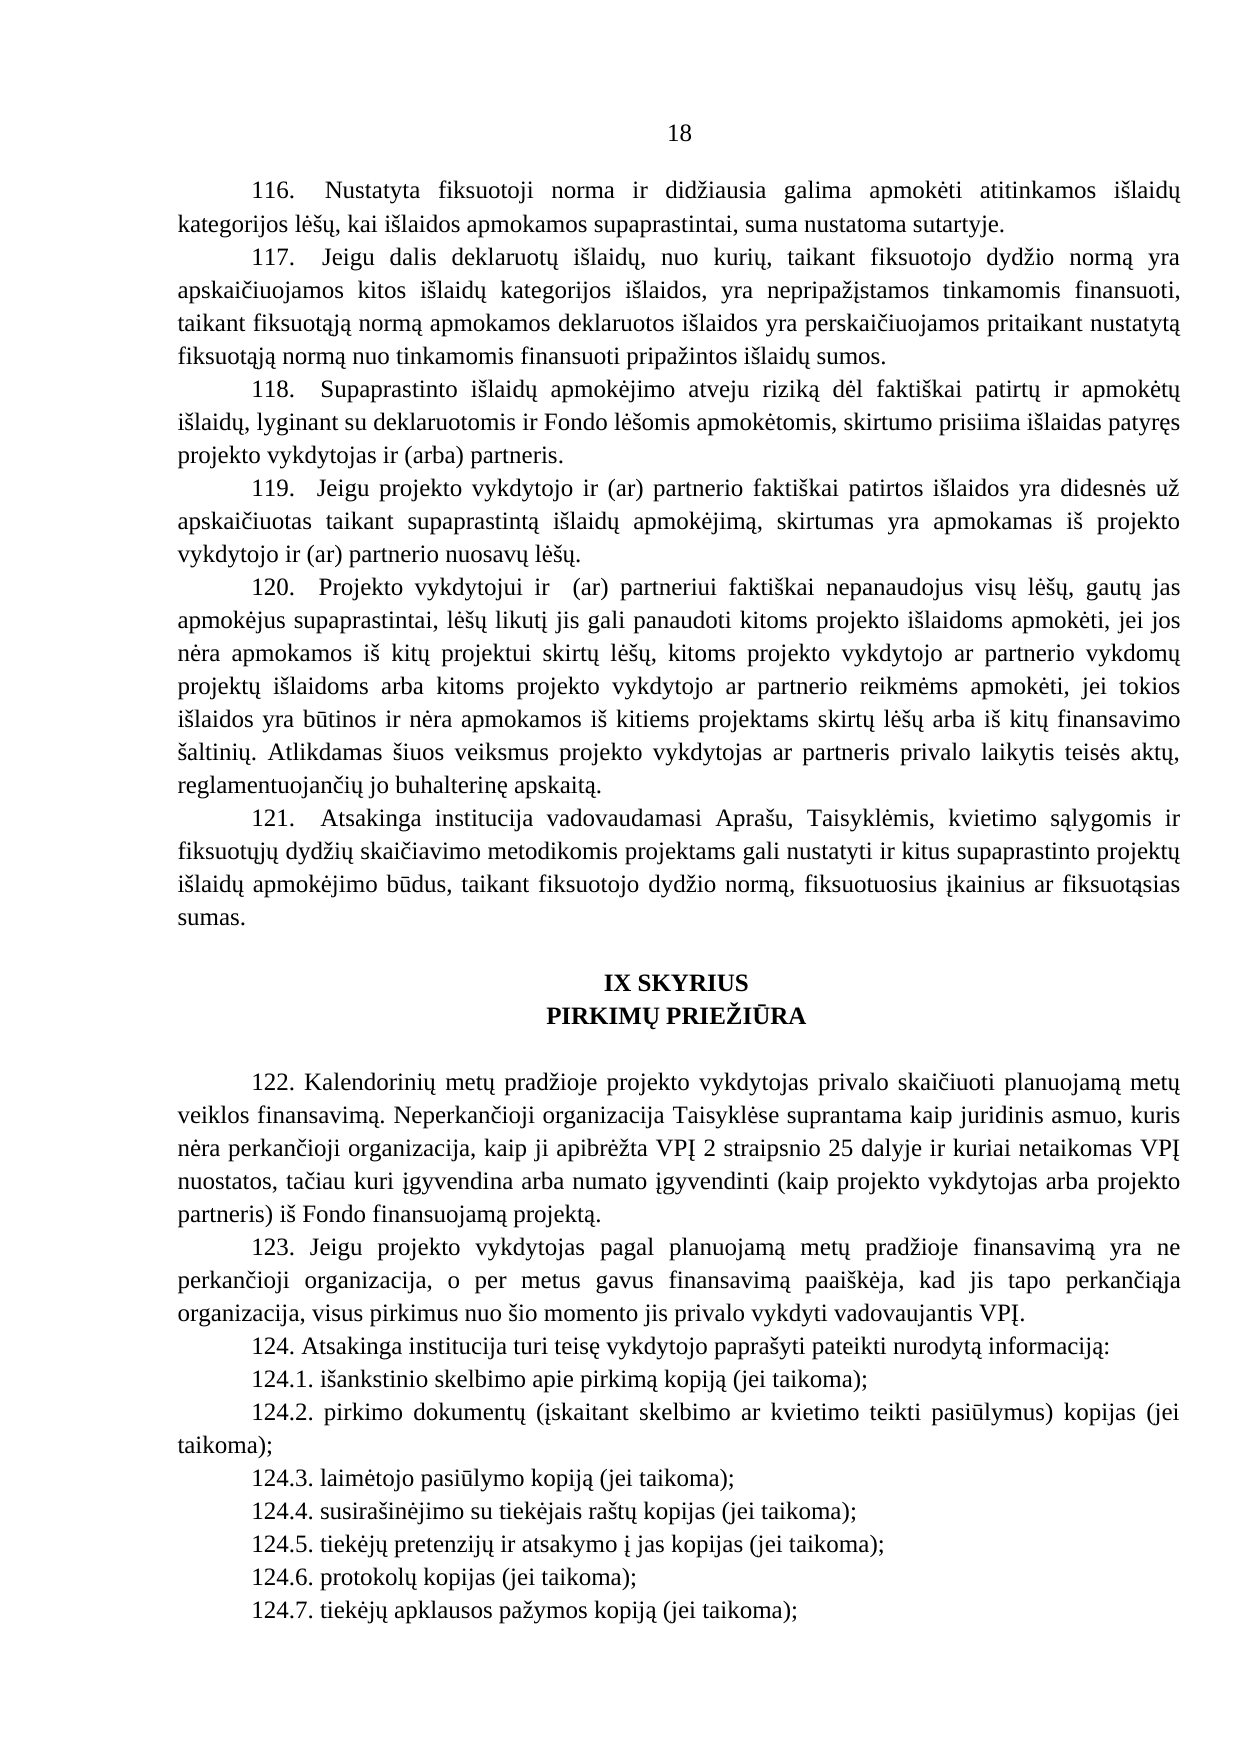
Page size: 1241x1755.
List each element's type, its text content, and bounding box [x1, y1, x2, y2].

text 118. Supaprastinto išlaidų apmokėjimo atveju riziką dėl faktiškai patirtų ir apmokėtų išlaidų, lyginant su deklaruotomis ir Fondo lėšomis apmokėtomis, skirtumo prisiima išlaidas patyręs projekto vykdytojas ir (arba) partneris. [177, 374, 1181, 468]
text 122. Kalendorinių metų pradžioje projekto vykdytojas privalo skaičiuoti planuojamą metų veiklos finansavimą. Neperkančioji organizacija Taisyklėse suprantama kaip juridinis asmuo, kuris nėra perkančioji organizacija, kaip ji apibrėžta VPĮ 2 straipsnio 25 dalyje ir kuriai netaikomas VPĮ nuostatos, tačiau kuri įgyvendina arba numato įgyvendinti (kaip projekto vykdytojas arba projekto partneris) iš Fondo finansuojamą projektą. [177, 1067, 1181, 1228]
text 123. Jeigu projekto vykdytojas pagal planuojamą metų pradžioje finansavimą yra ne perkančioji organizacija, o per metus gavus finansavimą paaiškėja, kad jis tapo perkančiąja organizacija, visus pirkimus nuo šio momento jis privalo vykdyti vadovaujantis VPĮ. [177, 1232, 1181, 1327]
text 120. Projekto vykdytojui ir (ar) partneriui faktiškai nepanaudojus visų lėšų, gautų jas apmokėjus supaprastintai, lėšų likutį jis gali panaudoti kitoms projekto išlaidoms apmokėti, jei jos nėra apmokamos iš kitų projektui skirtų lėšų, kitoms projekto vykdytojo ar partnerio vykdomų projektų išlaidoms arba kitoms projekto vykdytojo ar partnerio reikmėms apmokėti, jei tokios išlaidos yra būtinos ir nėra apmokamos iš kitiems projektams skirtų lėšų arba iš kitų finansavimo šaltinių. Atlikdamas šiuos veiksmus projekto vykdytojas ar partneris privalo laikytis teisės aktų, reglamentuojančių jo buhalterinę apskaitą. [177, 572, 1181, 799]
text 124.1. išankstinio skelbimo apie pirkimą kopiją (jei taikoma); [177, 1364, 1181, 1393]
text 116. Nustatyta fiksuotoji norma ir didžiausia galima apmokėti atitinkamos išlaidų kategorijos lėšų, kai išlaidos apmokamos supaprastintai, suma nustatoma sutartyje. [177, 176, 1181, 237]
text 124.4. susirašinėjimo su tiekėjais raštų kopijas (jei taikoma); [177, 1496, 1181, 1525]
text 124.6. protokolų kopijas (jei taikoma); [177, 1562, 1181, 1591]
text 124.5. tiekėjų pretenzijų ir atsakymo į jas kopijas (jei taikoma); [177, 1529, 1181, 1558]
text 117. Jeigu dalis deklaruotų išlaidų, nuo kurių, taikant fiksuotojo dydžio normą yra apskaičiuojamos kitos išlaidų kategorijos išlaidos, yra nepripažįstamos tinkamomis finansuoti, taikant fiksuotąją normą apmokamos deklaruotos išlaidos yra perskaičiuojamos pritaikant nustatytą fiksuotąją normą nuo tinkamomis finansuoti pripažintos išlaidų sumos. [177, 242, 1181, 369]
text IX SKYRIUS [177, 968, 1181, 997]
text 124.3. laimėtojo pasiūlymo kopiją (jei taikoma); [177, 1463, 1181, 1492]
text 119. Jeigu projekto vykdytojo ir (ar) partnerio faktiškai patirtos išlaidos yra didesnės už apskaičiuotas taikant supaprastintą išlaidų apmokėjimą, skirtumas yra apmokamas iš projekto vykdytojo ir (ar) partnerio nuosavų lėšų. [177, 473, 1181, 568]
text 124. Atsakinga institucija turi teisę vykdytojo paprašyti pateikti nurodytą informaciją: [177, 1331, 1181, 1360]
text 124.2. pirkimo dokumentų (įskaitant skelbimo ar kvietimo teikti pasiūlymus) kopijas (jei taikoma); [177, 1397, 1181, 1459]
text 124.7. tiekėjų apklausos pažymos kopiją (jei taikoma); [177, 1596, 1181, 1624]
text 121. Atsakinga institucija vadovaudamasi Aprašu, Taisyklėmis, kvietimo sąlygomis ir fiksuotųjų dydžių skaičiavimo metodikomis projektams gali nustatyti ir kitus supaprastinto projektų išlaidų apmokėjimo būdus, taikant fiksuotojo dydžio normą, fiksuotuosius įkainius ar fiksuotąsias sumas. [177, 803, 1181, 931]
text PIRKIMŲ PRIEŽIŪRA [177, 1001, 1181, 1030]
